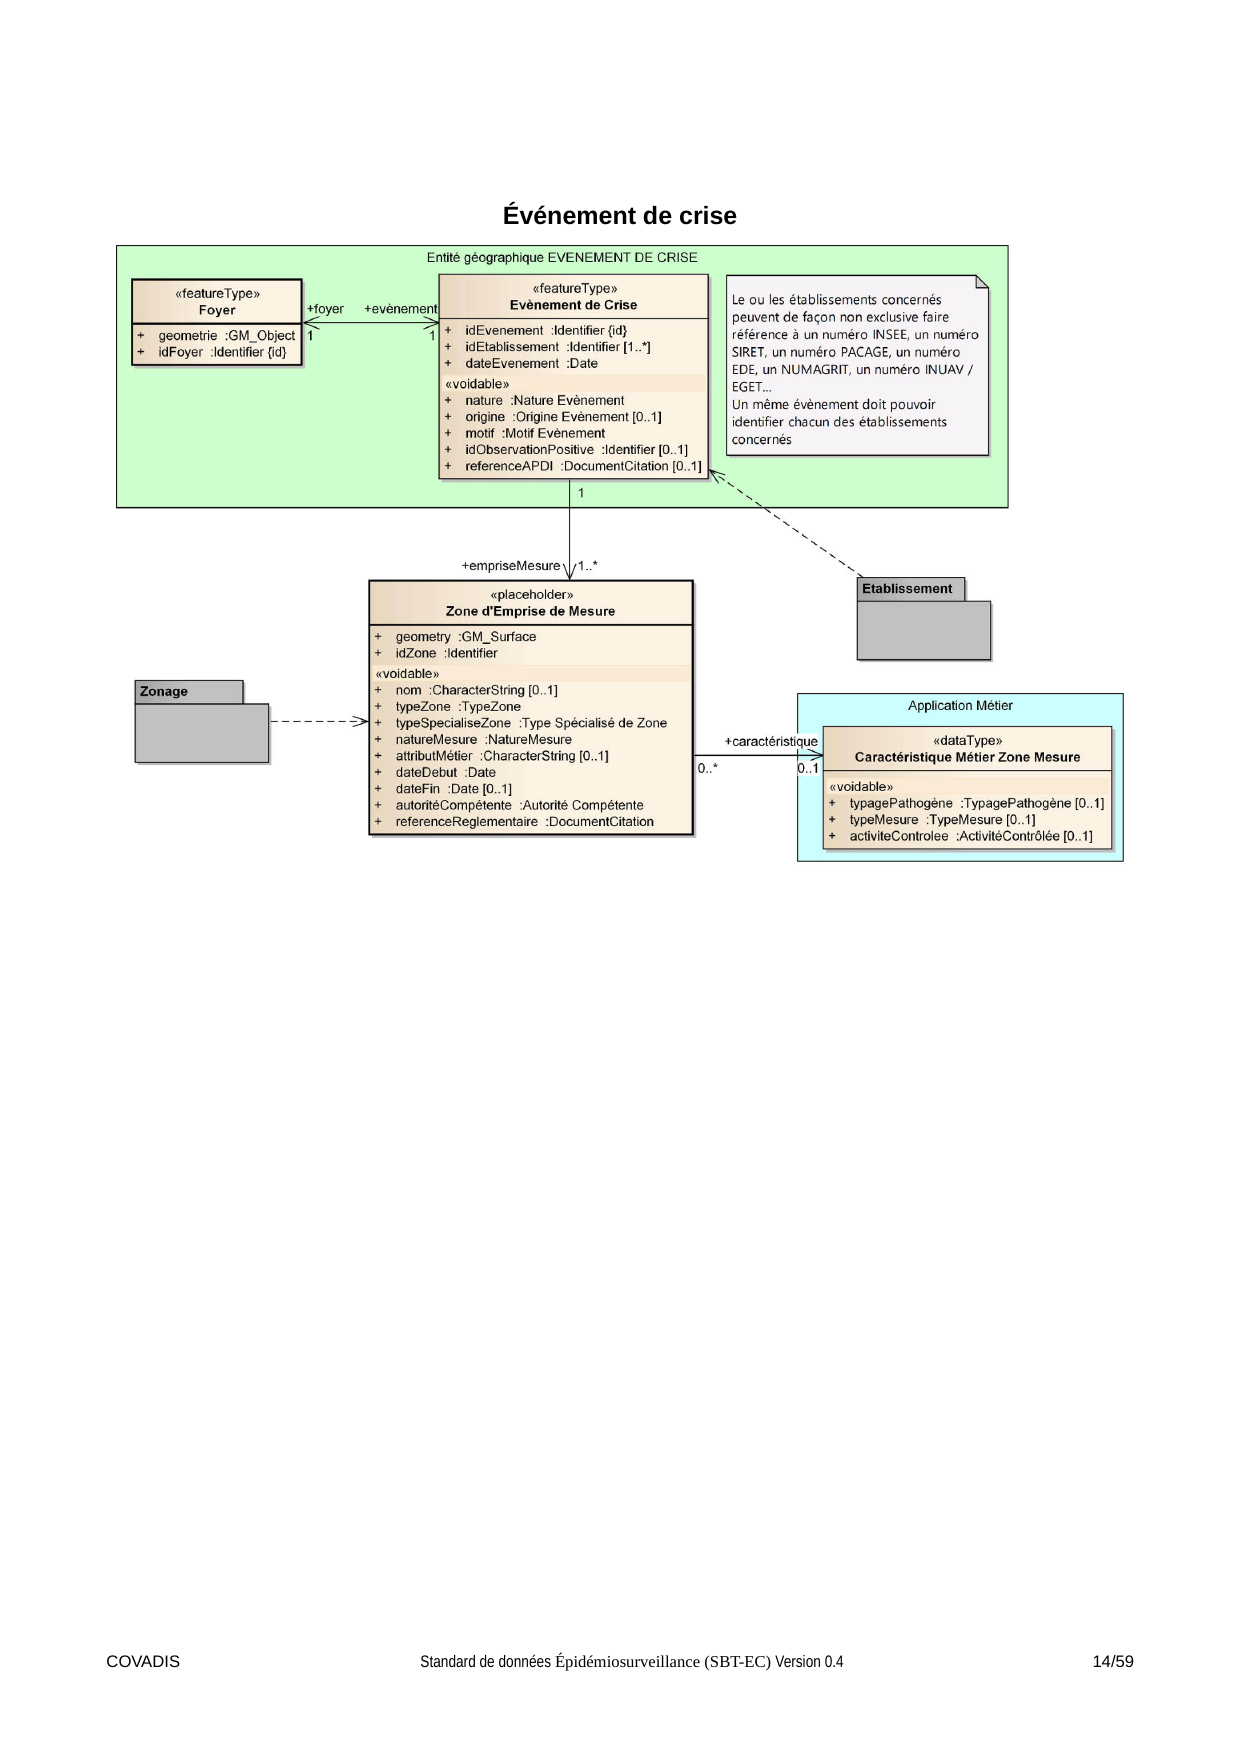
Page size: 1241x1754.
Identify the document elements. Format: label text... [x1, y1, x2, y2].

picture [106, 235, 1134, 872]
text Événement de crise [106, 201, 1134, 229]
